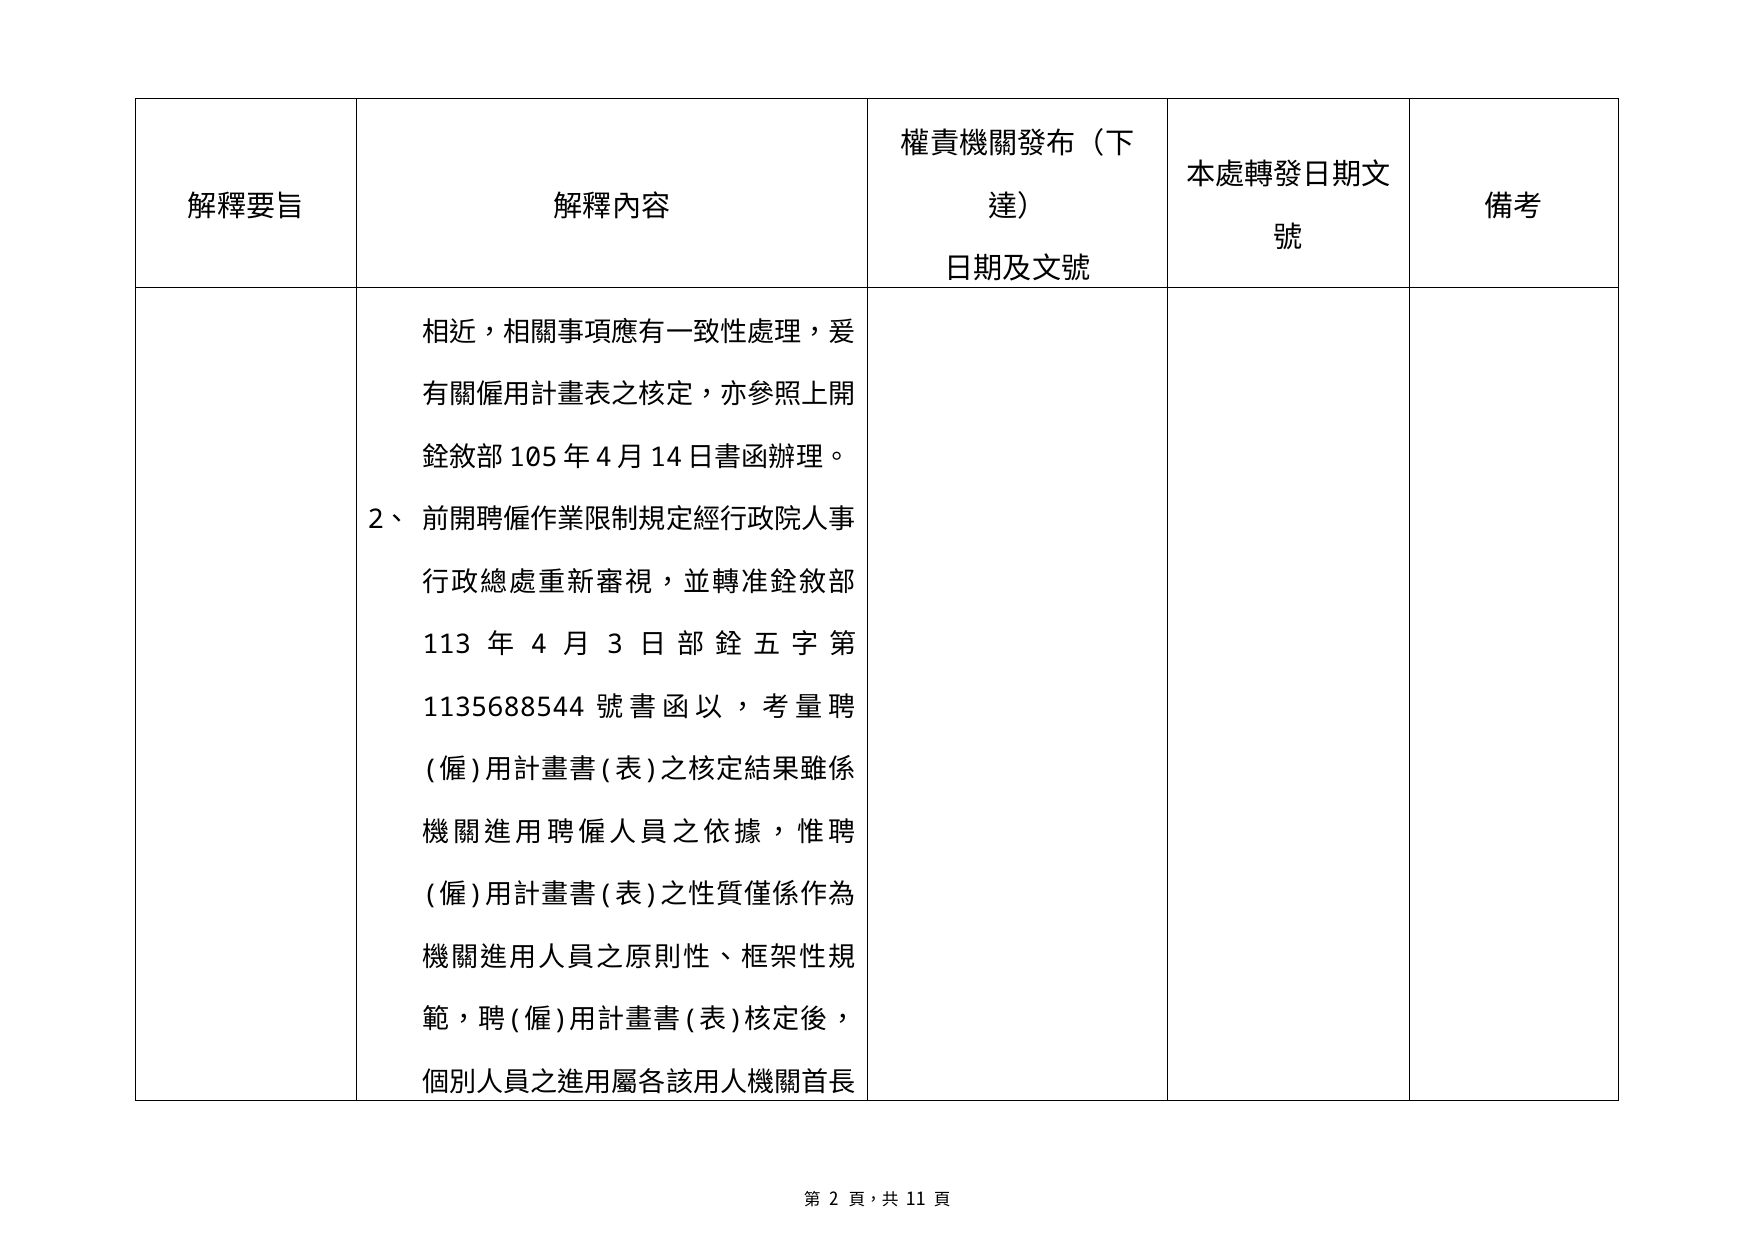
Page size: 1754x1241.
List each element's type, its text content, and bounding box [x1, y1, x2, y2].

table_cell [868, 288, 1167, 1100]
table_header 備考 [1410, 99, 1618, 287]
table_cell [1168, 288, 1409, 1100]
table_header 解釋要旨 [136, 99, 356, 287]
table_header 解釋內容 [357, 99, 867, 287]
table_cell 相近，相關事項應有一致性處理，爰有關僱用計畫表之核定，亦參照上開銓敘部105年4月14日書函辦理。 前開聘僱作業限制規定經行政院人事行政總處重新審視，並轉准銓敘部113年4月3日部銓五字第1135688544號書函以，考量聘(僱)用計畫書(表)之核定結果雖係機關進用聘僱人員之依據，惟聘(僱)用計畫書(表)之性質僅係作為機關進用人員之原則性、框架性規範，聘(僱)用計畫書(表)核定後，個別人員之進用屬各該用人機關首長 [357, 288, 867, 1100]
table_cell [136, 288, 356, 1100]
table_header 本處轉發日期文號 [1168, 99, 1409, 287]
table_header 權責機關發布（下達） 日期及文號 [868, 99, 1167, 287]
table_cell [1410, 288, 1618, 1100]
